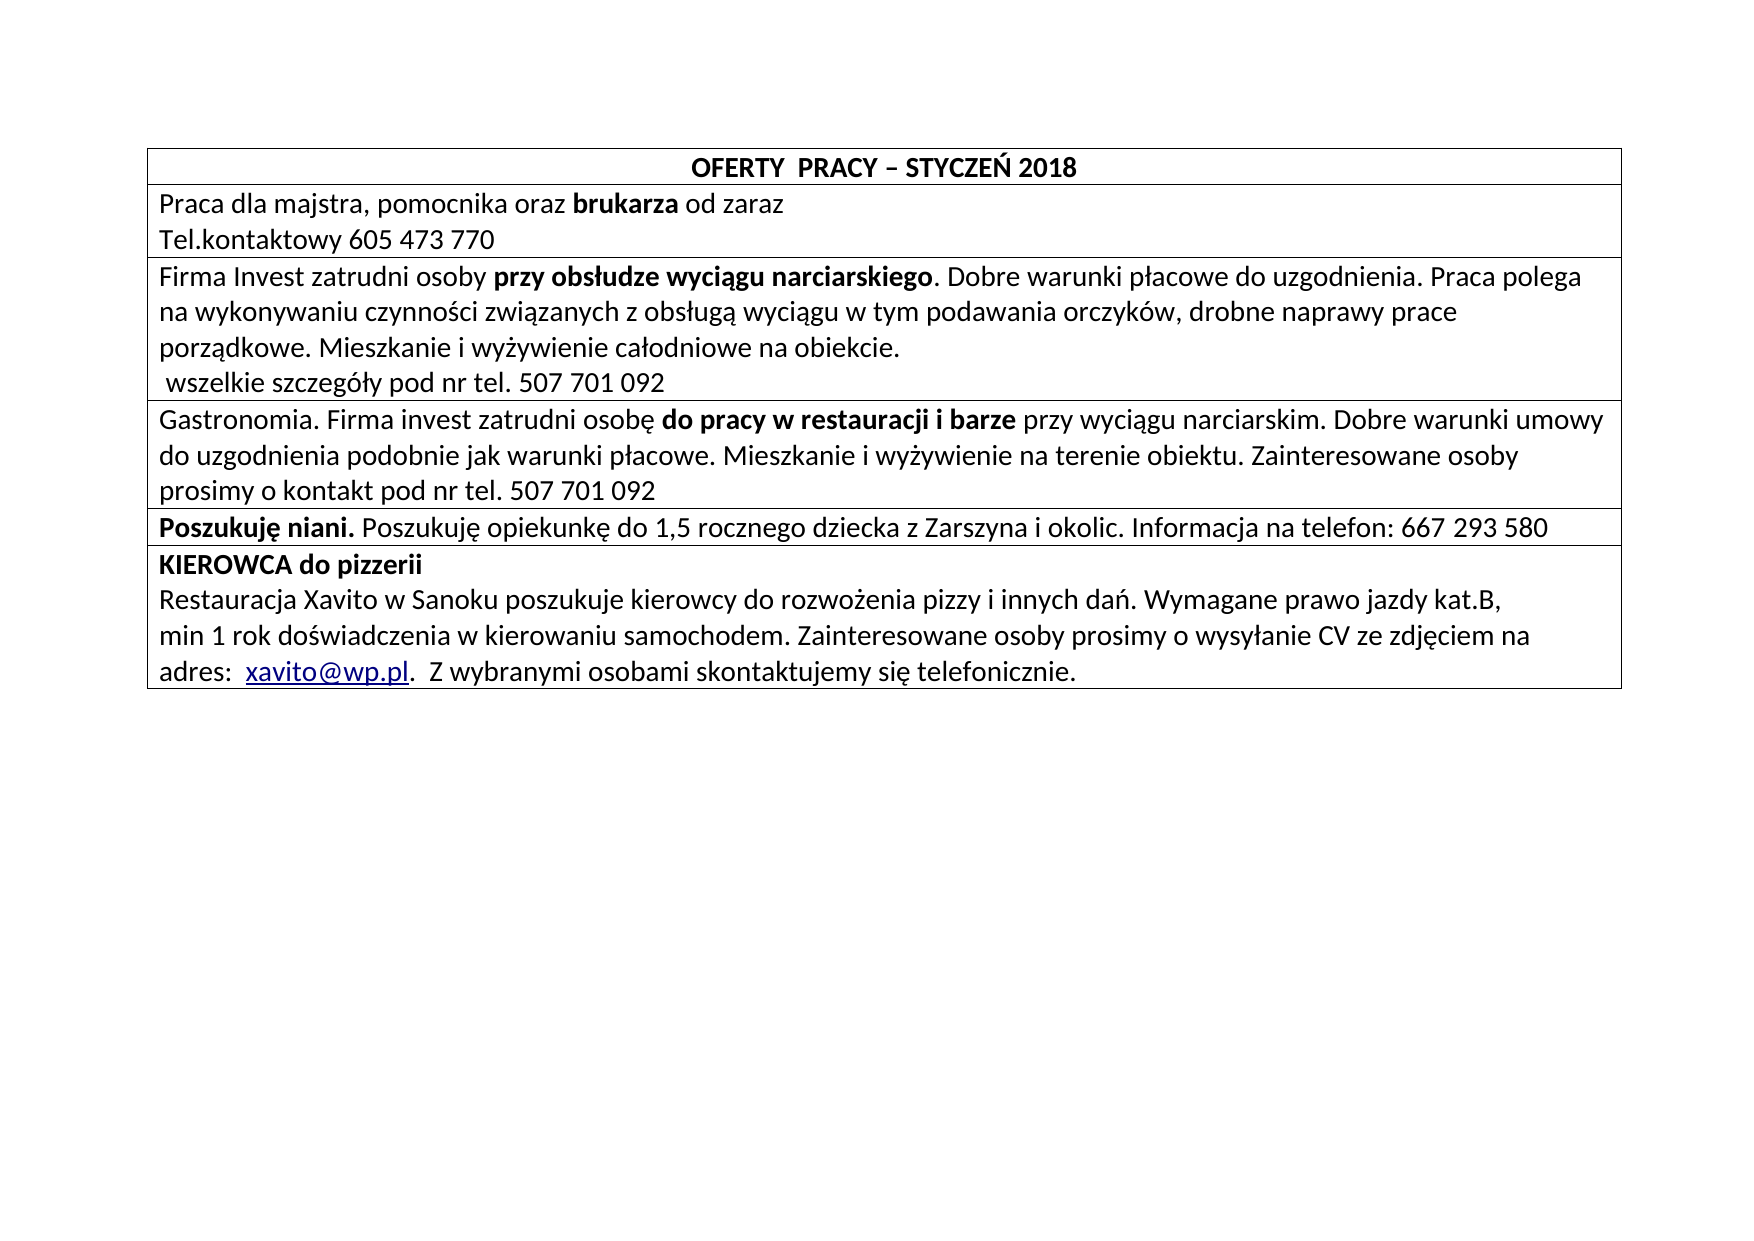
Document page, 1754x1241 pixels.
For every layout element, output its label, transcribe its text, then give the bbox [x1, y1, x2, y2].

table_cell Firma Invest zatrudni osoby przy obsłudze wyciągu narciarskiego. Dobre warunki płacowe do uzgodnienia. Praca polega na wykonywaniu czynności związanych z obsługą wyciągu w tym podawania orczyków, drobne naprawy prace porządkowe. Mieszkanie i wyżywienie całodniowe na obiekcie. wszelkie szczegóły pod nr tel. 507 701 092 [148, 258, 1621, 400]
table_header OFERTY PRACY – STYCZEŃ 2018 [148, 149, 1621, 184]
table_cell Gastronomia. Firma invest zatrudni osobę do pracy w restauracji i barze przy wyciągu narciarskim. Dobre warunki umowy do uzgodnienia podobnie jak warunki płacowe. Mieszkanie i wyżywienie na terenie obiektu. Zainteresowane osoby prosimy o kontakt pod nr tel. 507 701 092 [148, 401, 1621, 508]
table_cell KIEROWCA do pizzerii Restauracja Xavito w Sanoku poszukuje kierowcy do rozwożenia pizzy i innych dań. Wymagane prawo jazdy kat.B, min 1 rok doświadczenia w kierowaniu samochodem. Zainteresowane osoby prosimy o wysyłanie CV ze zdjęciem na adres: xavito@wp.pl. Z wybranymi osobami skontaktujemy się telefonicznie. [148, 546, 1621, 688]
table_cell Poszukuję niani. Poszukuję opiekunkę do 1,5 rocznego dziecka z Zarszyna i okolic. Informacja na telefon: 667 293 580 [148, 509, 1621, 545]
table_cell Praca dla majstra, pomocnika oraz brukarza od zaraz Tel.kontaktowy 605 473 770 [148, 185, 1621, 257]
